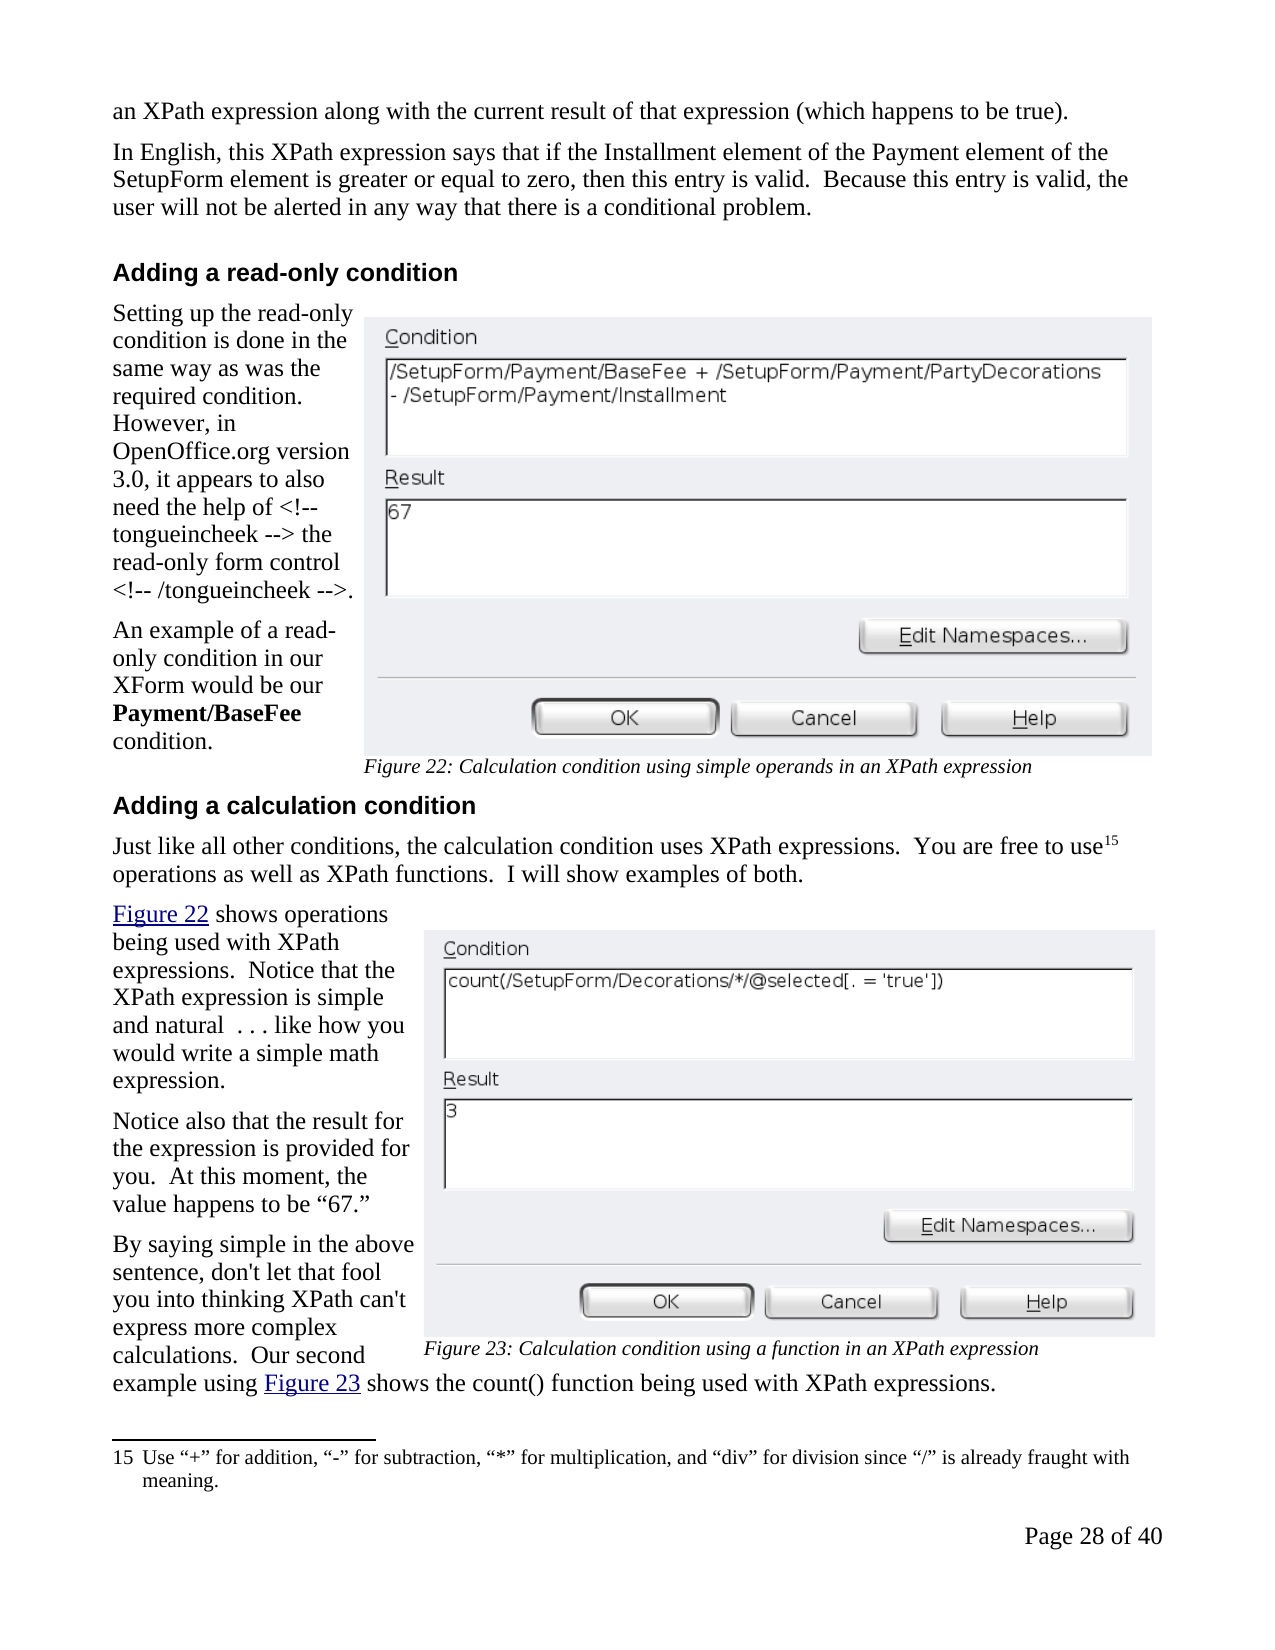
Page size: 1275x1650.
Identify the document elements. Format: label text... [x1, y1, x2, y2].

text Notice also that the result for the expression is provided for you. At this moment, the value happens to be “67.” [112, 1107, 423, 1218]
text Figure 22 shows operations being used with XPath expressions. Notice that the XPath expression is simple and natural . . . like how you would write a simple math expression. [112, 900, 1162, 1094]
text In English, this XPath expression says that if the Installment element of the Payment element of the SetupForm element is greater or equal to zero, then this entry is valid. Because this entry is valid, the user will not be alerted in any way that there is a conditional problem. [112, 138, 1162, 221]
subtitle Adding a calculation condition [112, 792, 1162, 820]
text An example of a read-only condition in our XForm would be our Payment/BaseFee condition. [112, 616, 363, 754]
text Use “+” for addition, “-” for subtraction, “*” for multiplication, and “div” for division since “/” is already fraught with meaning. [112, 1446, 1162, 1492]
text By saying simple in the above sentence, don't let that fool you into thinking XPath can't express more complex calculations. Our second example using Figure 23 shows the count() function being used with XPath expressions. [112, 1230, 1162, 1396]
picture [423, 930, 1156, 1337]
text Just like all other conditions, the calculation condition uses XPath expressions. You are free to use operations as well as XPath functions. I will show examples of both. [112, 832, 1162, 888]
text Figure 23: Calculation condition using a function in an XPath expression [423, 1337, 1155, 1359]
text an XPath expression along with the current result of that expression (which happens to be true). [112, 97, 1162, 125]
picture [363, 317, 1152, 756]
subtitle Adding a read-only condition [112, 258, 1162, 286]
text Figure 22: Calculation condition using simple operands in an XPath expression [364, 756, 1152, 778]
text Setting up the read-only condition is done in the same way as was the required condition. However, in OpenOffice.org version 3.0, it appears to also need the help of <!-- tongueincheek --> the read-only form control <!-- /tongueincheek -->. [112, 299, 1162, 603]
